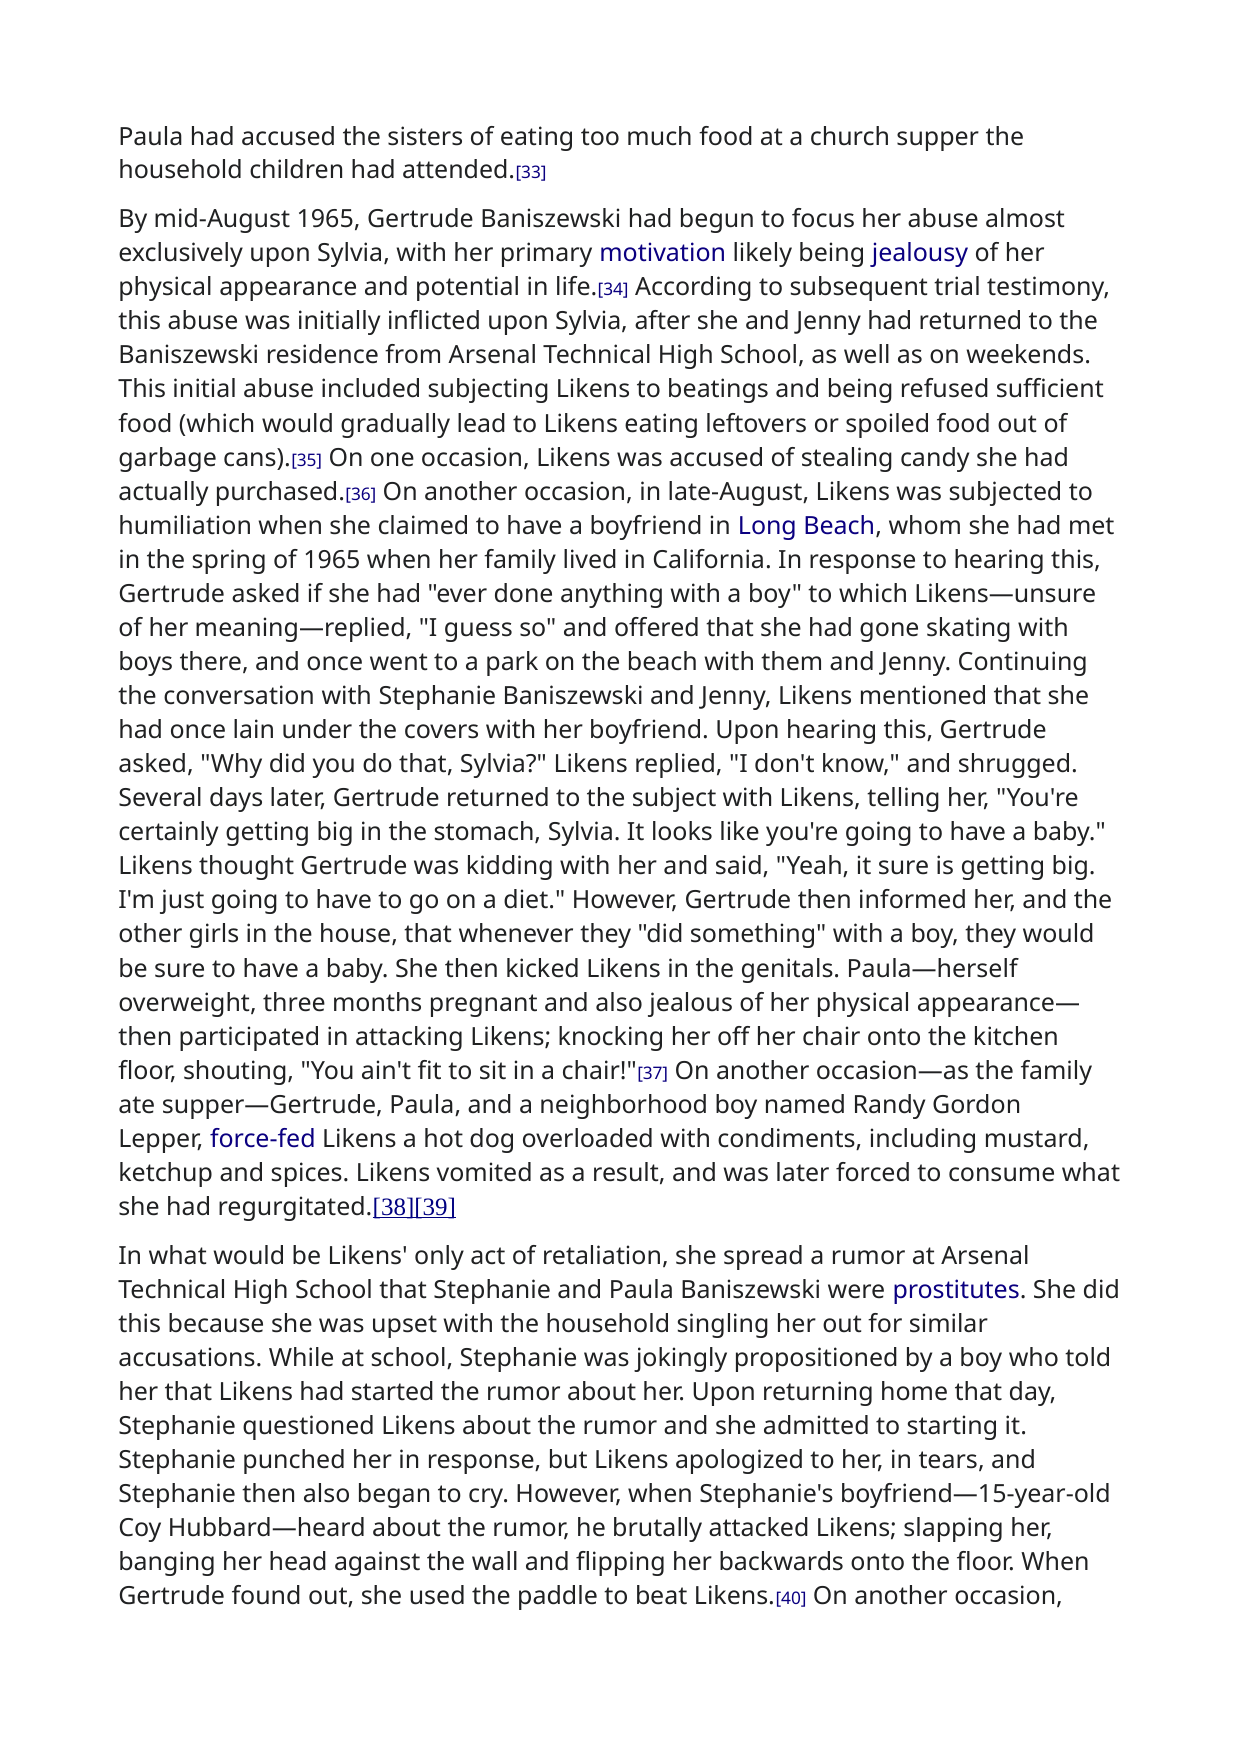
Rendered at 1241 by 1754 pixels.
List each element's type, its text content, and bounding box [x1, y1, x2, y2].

text In what would be Likens' only act of retaliation, she spread a rumor at Arsenal Technical High School that Stephanie and Paula Baniszewski were prostitutes. She did this because she was upset with the household singling her out for similar accusations. While at school, Stephanie was jokingly propositioned by a boy who told her that Likens had started the rumor about her. Upon returning home that day, Stephanie questioned Likens about the rumor and she admitted to starting it. Stephanie punched her in response, but Likens apologized to her, in tears, and Stephanie then also began to cry. However, when Stephanie's boyfriend—15-year-old Coy Hubbard—heard about the rumor, he brutally attacked Likens; slapping her, banging her head against the wall and flipping her backwards onto the floor. When Gertrude found out, she used the paddle to beat Likens.[40] On another occasion, [118, 1237, 1122, 1612]
text Paula had accused the sisters of eating too much food at a church supper the household children had attended.[33] [118, 118, 1122, 186]
text By mid-August 1965, Gertrude Baniszewski had begun to focus her abuse almost exclusively upon Sylvia, with her primary motivation likely being jealousy of her physical appearance and potential in life.[34] According to subsequent trial testimony, this abuse was initially inflicted upon Sylvia, after she and Jenny had returned to the Baniszewski residence from Arsenal Technical High School, as well as on weekends. This initial abuse included subjecting Likens to beatings and being refused sufficient food (which would gradually lead to Likens eating leftovers or spoiled food out of garbage cans).[35] On one occasion, Likens was accused of stealing candy she had actually purchased.[36] On another occasion, in late-August, Likens was subjected to humiliation when she claimed to have a boyfriend in Long Beach, whom she had met in the spring of 1965 when her family lived in California. In response to hearing this, Gertrude asked if she had "ever done anything with a boy" to which Likens—unsure of her meaning—replied, "I guess so" and offered that she had gone skating with boys there, and once went to a park on the beach with them and Jenny. Continuing the conversation with Stephanie Baniszewski and Jenny, Likens mentioned that she had once lain under the covers with her boyfriend. Upon hearing this, Gertrude asked, "Why did you do that, Sylvia?" Likens replied, "I don't know," and shrugged. Several days later, Gertrude returned to the subject with Likens, telling her, "You're certainly getting big in the stomach, Sylvia. It looks like you're going to have a baby." Likens thought Gertrude was kidding with her and said, "Yeah, it sure is getting big. I'm just going to have to go on a diet." However, Gertrude then informed her, and the other girls in the house, that whenever they "did something" with a boy, they would be sure to have a baby. She then kicked Likens in the genitals. Paula—herself overweight, three months pregnant and also jealous of her physical appearance—then participated in attacking Likens; knocking her off her chair onto the kitchen floor, shouting, "You ain't fit to sit in a chair!"[37] On another occasion—as the family ate supper—Gertrude, Paula, and a neighborhood boy named Randy Gordon Lepper, force-fed Likens a hot dog overloaded with condiments, including mustard, ketchup and spices. Likens vomited as a result, and was later forced to consume what she had regurgitated.[38][39] [118, 201, 1122, 1223]
